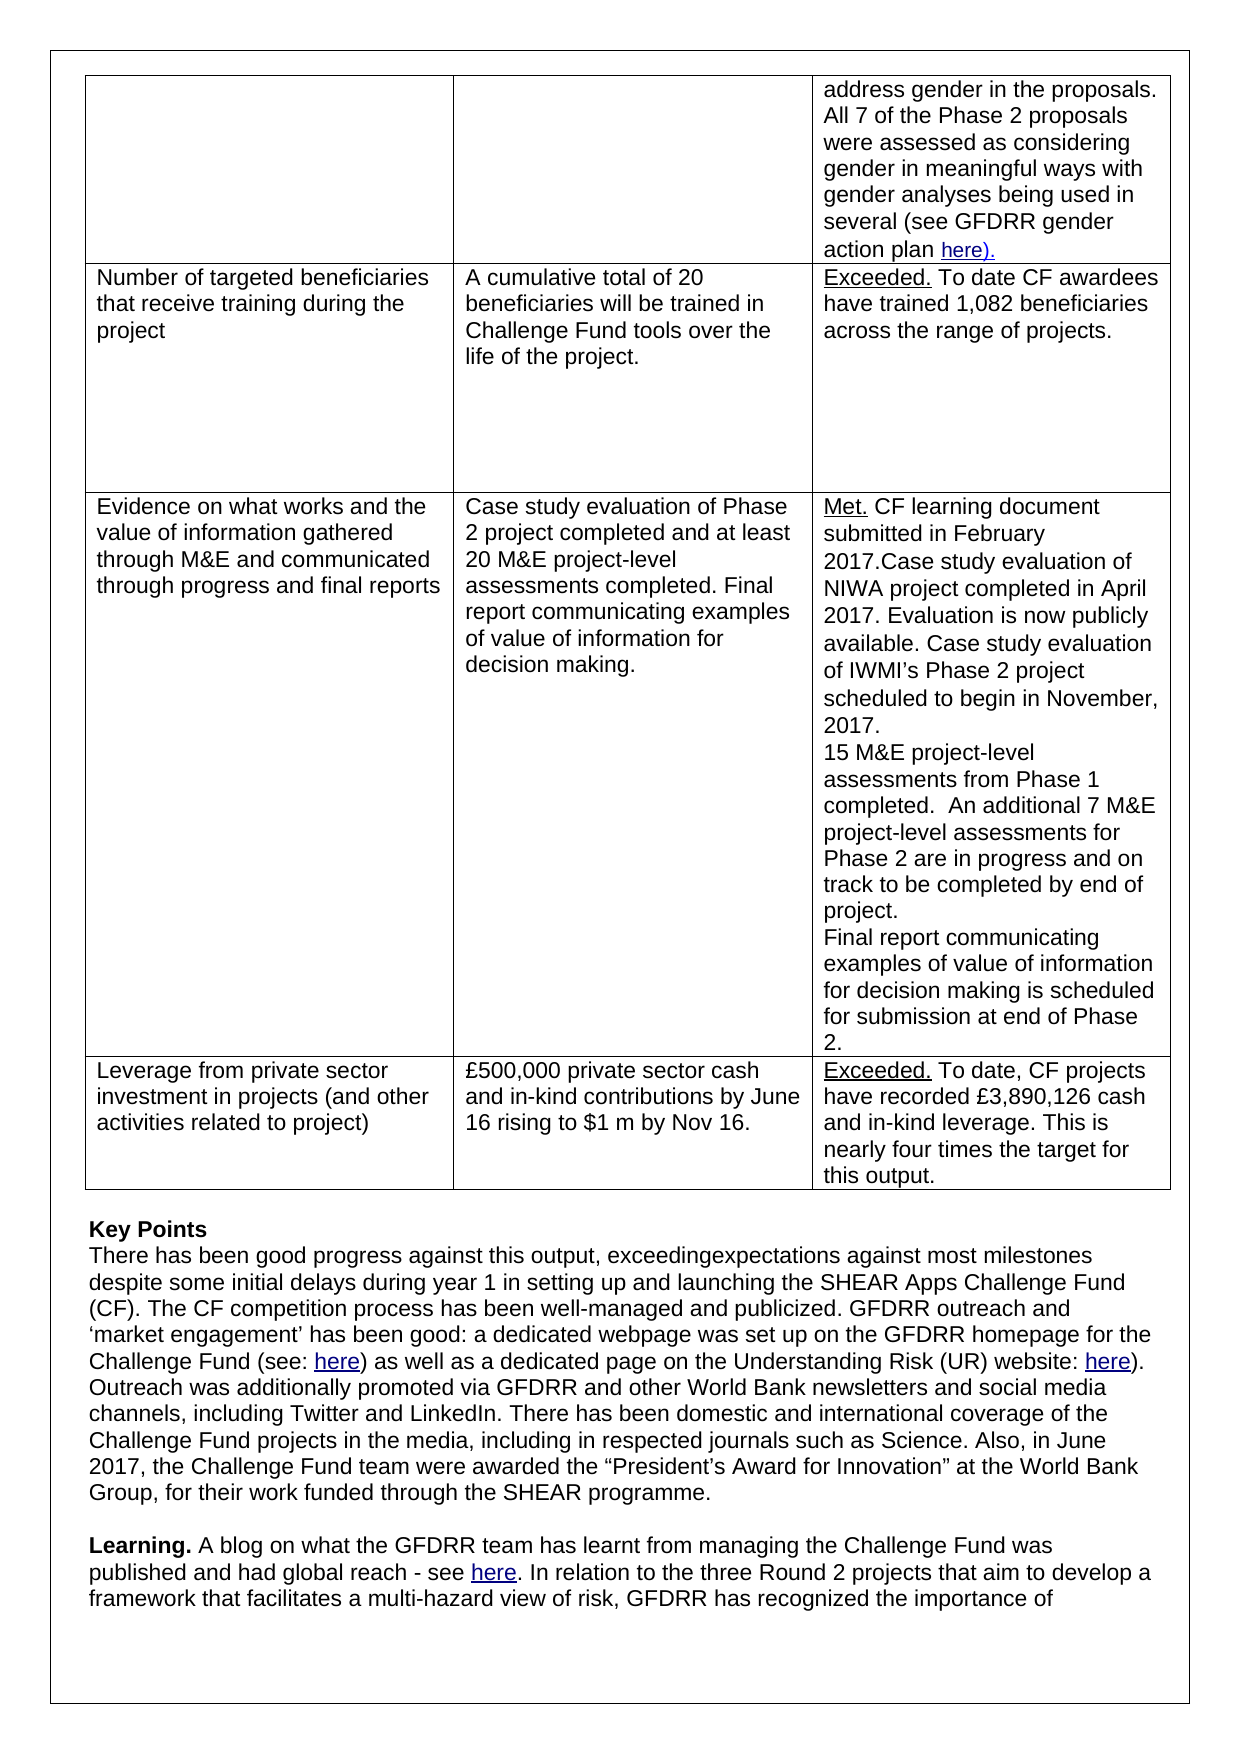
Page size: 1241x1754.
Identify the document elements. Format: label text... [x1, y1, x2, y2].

table_cell Case study evaluation of Phase 2 project completed and at least 20 M&E project-level assessments completed. Final report communicating examples of value of information for decision making. [454, 493, 812, 1056]
table_cell A cumulative total of 20 beneficiaries will be trained in Challenge Fund tools over the life of the project. [454, 264, 812, 492]
table_cell Exceeded. To date, CF projects have recorded £3,890,126 cash and in-kind leverage. This is nearly four times the target for this output. [813, 1057, 1170, 1188]
table_cell Met. CF learning document submitted in February 2017.Case study evaluation of NIWA project completed in April 2017. Evaluation is now publicly available. Case study evaluation of IWMI’s Phase 2 project scheduled to begin in November, 2017. 15 M&E project-level assessments from Phase 1 completed. An additional 7 M&E project-level assessments for Phase 2 are in progress and on track to be completed by end of project. Final report communicating examples of value of information for decision making is scheduled for submission at end of Phase 2. [813, 493, 1170, 1056]
text Learning. A blog on what the GFDRR team has learnt from managing the Challenge Fund was published and had global reach - see here. In relation to the three Round 2 projects that aim to develop a framework that facilitates a multi-hazard view of risk, GFDRR has recognized the importance of [89, 1532, 1152, 1611]
text There has been good progress against this output, exceedingexpectations against most milestones despite some initial delays during year 1 in setting up and launching the SHEAR Apps Challenge Fund (CF). The CF competition process has been well-managed and publicized. GFDRR outreach and ‘market engagement’ has been good: a dedicated webpage was set up on the GFDRR homepage for the Challenge Fund (see: here) as well as a dedicated page on the Understanding Risk (UR) website: here). Outreach was additionally promoted via GFDRR and other World Bank newsletters and social media channels, including Twitter and LinkedIn. There has been domestic and international coverage of the Challenge Fund projects in the media, including in respected journals such as Science. Also, in June 2017, the Challenge Fund team were awarded the “President’s Award for Innovation” at the World Bank Group, for their work funded through the SHEAR programme. [89, 1242, 1152, 1506]
table_cell Number of targeted beneficiaries that receive training during the project [86, 264, 453, 492]
text Key Points [89, 1216, 1152, 1242]
table_cell £500,000 private sector cash and in-kind contributions by June 16 rising to $1 m by Nov 16. [454, 1057, 812, 1188]
table_cell [86, 76, 453, 263]
table_cell Exceeded. To date CF awardees have trained 1,082 beneficiaries across the range of projects. [813, 264, 1170, 492]
table_cell address gender in the proposals. All 7 of the Phase 2 proposals were assessed as considering gender in meaningful ways with gender analyses being used in several (see GFDRR gender action plan here). [813, 76, 1170, 263]
table_cell Leverage from private sector investment in projects (and other activities related to project) [86, 1057, 453, 1188]
table_cell Evidence on what works and the value of information gathered through M&E and communicated through progress and final reports [86, 493, 453, 1056]
table_cell [454, 76, 812, 263]
